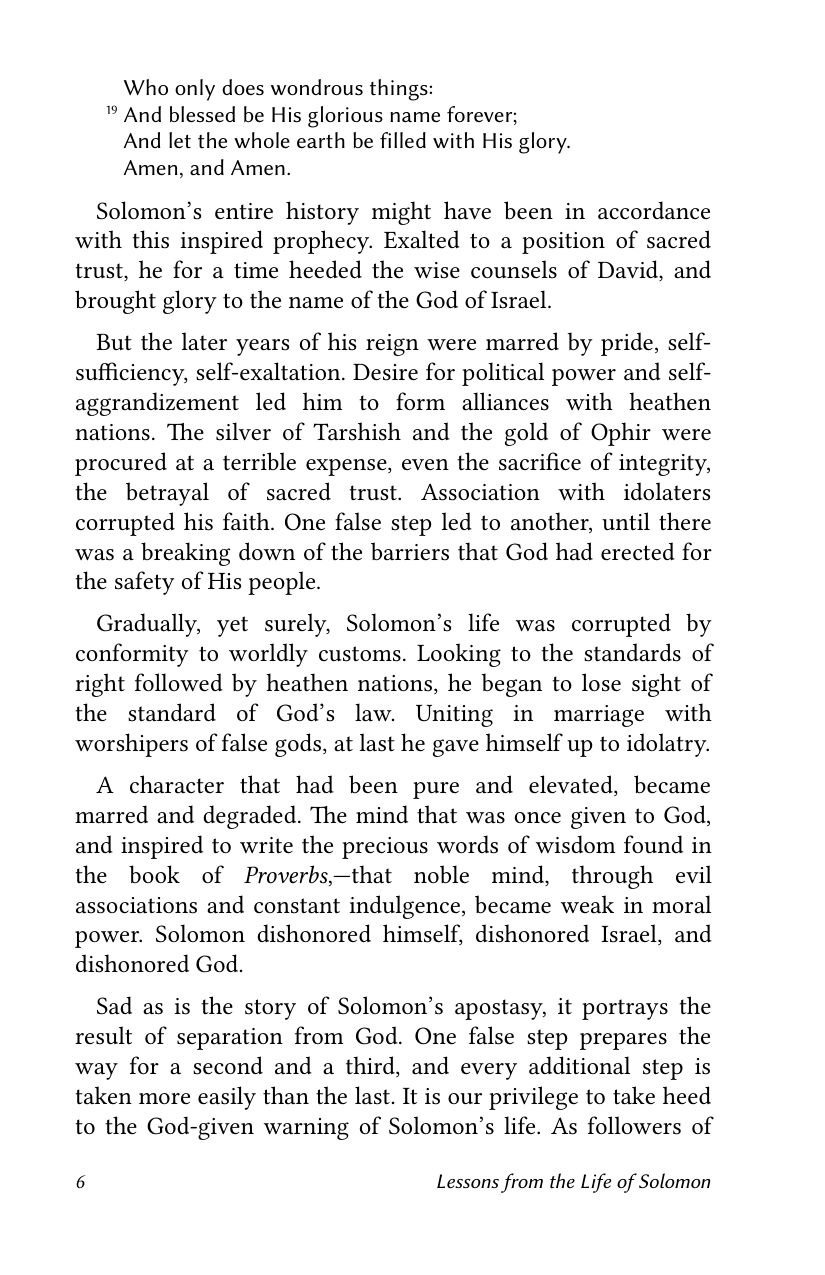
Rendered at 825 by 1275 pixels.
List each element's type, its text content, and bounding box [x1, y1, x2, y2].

text Solomon’s entire history might have been in accordance with this inspired prophecy. Exalted to a position of sacred trust, he for a time heeded the wise counsels of David, and brought glory to the name of the God of Israel. [75, 197, 712, 315]
text Gradually, yet surely, Solomon’s life was corrupted by conformity to worldly customs. Looking to the standards of right followed by heathen nations, he began to lose sight of the standard of God’s law. Uniting in marriage with worshipers of false gods, at last he gave himself up to idolatry. [75, 609, 712, 758]
text 19 And blessed be His glorious name forever; [105, 102, 682, 128]
text And let the whole earth be filled with His glory. [105, 128, 682, 154]
text Sad as is the story of Solomon’s apostasy, it portrays the result of separation from God. One false step prepares the way for a second and a third, and every additional step is taken more easily than the last. It is our privilege to take heed to the God-given warning of Solomon’s life. As followers of [75, 992, 712, 1141]
text Who only does wondrous things: [105, 75, 682, 101]
text But the later years of his reign were marred by pride, self-sufficiency, self-exaltation. Desire for political power and self-aggrandizement led him to form alliances with heathen nations. The silver of Tarshish and the gold of Ophir were procured at a terrible expense, even the sacrifice of integrity, the betrayal of sacred trust. Association with idolaters corrupted his faith. One false step led to another, until there was a breaking down of the barriers that God had erected for the safety of His people. [75, 328, 712, 596]
text A character that had been pure and elevated, became marred and degraded. The mind that was once given to God, and inspired to write the precious words of wisdom found in the book of Proverbs,—that noble mind, through evil associations and constant indulgence, became weak in moral power. Solomon dishonored himself, dishonored Israel, and dishonored God. [75, 771, 712, 979]
text Amen, and Amen. [105, 155, 682, 181]
